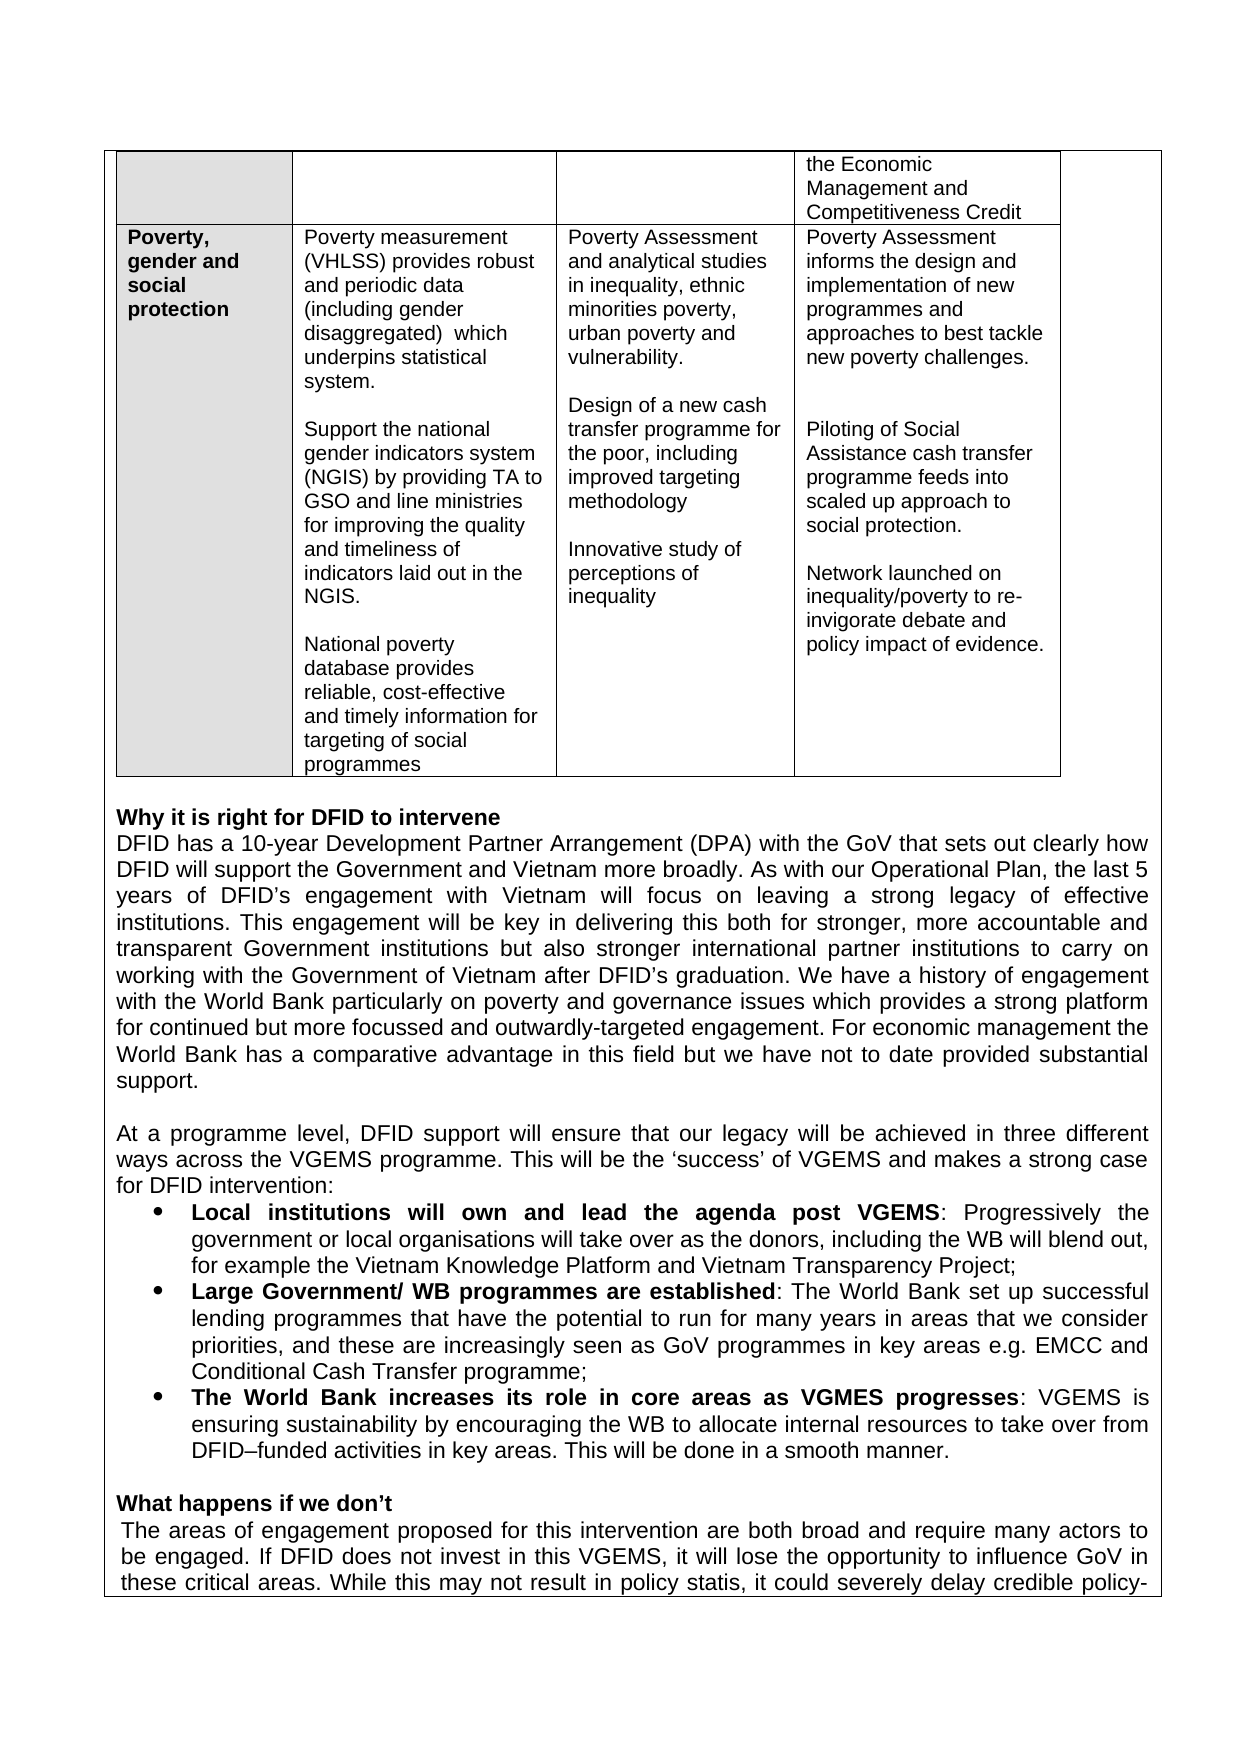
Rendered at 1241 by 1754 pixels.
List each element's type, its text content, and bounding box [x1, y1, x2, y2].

table_cell Poverty Assessment and analytical studies in inequality, ethnic minorities poverty, urban poverty and vulnerability. Design of a new cash transfer programme for the poor, including improved targeting methodology Innovative study of perceptions of inequality [557, 225, 794, 776]
table_header A. Context and need for a DFID intervention Vietnam has made huge strides in reducing poverty and achieving high growth. In 1986, Vietnam launched the doi moi, or restructuring, a government initiative aimed at improving the country’s ailing economic conditions. Since then, the Vietnamese government has implemented significant economic reforms which have transformed the country. Vietnam, today, is a development success story. Over the past two decades, Vietnam has been able to deliver development outcomes that very few countries in the developing world could. During the last 25 years, the poverty headcount ratio has fallen by 80% reaching 14.5% in 2008. With an annual average growth rate of 5.64% between 1997 and 2009, Vietnam is among the fastest growing economies in the world. At the end of 2010, Vietnam’s per capita income was US$ 1,130. However, it is now clear that there are limits to the models of growth and poverty reduction which have been so successful. The future will present Vietnam with three serious challenges which it needs to address if it is to maintain its successful development trajectory: macroeconomic stability, new forms and entrenched poverty and governance challenges especially in transparency. These are described below in more detail as the project will seek to address these challenges and will form the content of the programme. There is a real need for development partners help the Government and other partners think through new and alternative paths for reform in these three areas to unleash a new era of successful development. This is the critical added-value of international partners in middle-income Vietnam. Vietnam’s governance challenges: The Doi Moi reforms that fuelled Vietnam’s rapid growth were not initially based on good governance but rather on a number of specific governance capabilities appropriate for economic reforms. Firstly, there was a high level of political stability and a streamlined political process that ensured stability and predictability. Secondly, the state provided credible protection to the private sector and managed the transition to a market-driven economy in a gradual manner. Thirdly, the state strongly regulated the state-owned enterprises (SOEs) which contributed significantly to growth. Finally, the government proved capable in targeting resources, including foreign aid, to the poor. While these preconditions helped Vietnam transform into and sustain a more market-driven economy, there exist governance weaknesses in key areas which may hold back continued development. Based on the World Governance Indicators (WGI), except for Political Stability, Vietnam has the weakest scores on most other governance areas when compared to peers in Asia (see Table 1). Table 1: Percentile ranking of countries on different governance dimensions Source: World Governance Indicators, World Bank Institute A lack of transparency and accountability lies at the root of governance weaknesses. The reforms also brought about a gradual shift towards decentralised administration and service delivery. In the move to a more devolved system of governance, the system of accountability has also changed, but has not kept pace with demands of a more complex State and economy. Notably corruption is a key issue in Vietnam affecting both citizens and firms as well as concerning policy-makers. Information is vital to any system of accountability. A study commissioned by the World Bank on land management systematically examined how well various transparency provisions are implemented in practice at province, district and commune level. It concludes that although Vietnam has relatively good laws and regulations on the disclosure of information to the public, there is scope for considerable improvement at the enforcement and implementation levels. It is broadly recognised that Vietnamese citizens, firms and enterprises, the media and civil society simply do not have the information they need in a systematic manner. Access to information (A2I) in Vietnam is not backed by any legislation although it is recognised as a right in the Constitution. There are currently many legal documents regulating access to government information. However, there are two key reasons that an access to information law is still needed: one is to help do better what is already in the law, and the other is to recognise the benefits of making public information the rule, rather than the exception. Whilst legislation is not the end in itself, A2I can help mobilise citizens and generate demands on the Government. In this context, having an overarching legislation on A2I could provide an appropriate stimulus for reform. There are critical questions about the direction of governance reforms that Vietnam ought to take to sustain growth and to improve delivery of administrative services. Improved transparency is a critical issue underpinning both economic reforms and new poverty work. It is now time for Vietnam to undertake the next generation of governance reforms focusing on transparency and accountability in public administration. Vietnam’s economic challenges: Until 2007, Vietnam had become accustomed to a benign macroeconomic environment: low to moderate inflation, stable exchange rate, large capital inflows, moderate fiscal deficit, and growing international reserves. As a result, economic management was relatively uncomplicated and the markets were more tolerant to sub-optimal policies. The macroeconomic environment has changed considerably after 2007, as the country became a lower-middle income country and an integral part of the global economy. While benefitting from the global boom, it has also been exposed to global shocks. At the same time, the expansionary fiscal and monetary policy and investment-led approach followed by Vietnam over the last decade to fuel growth has lead to high public fiscal and trade deficits, high inflation and other macroeconomic imbalances. Between 2005 and 2009, Vietnam had one of the highest Inflation rates in Asia (10.8%) – it reached a high of 23% in August 2011. At 5.8% (2005-2009) and 7% in 2010, Vietnam has the highest fiscal deficit in the region. Its trade deficit at 9.4% of GDP between 2005 and 2009 and 11.2% in 2010 is also the highest. The currency has devalued by nearly 25% against the US dollar over the last 4 years. Public debt has grown at 18% annually between 2001 and 2009 – it was 45% of GDP in 2009 - leading to downgrading of its sovereign debt rating by all agencies. The problem has been amplified by medium-term structural constraints in the economy such as stagnant productivity, inadequate infrastructure, skill shortages, poor health of state-owned enterprises (SOEs) and weaknesses in the financial sector. There is growing recognition among senior policy makers that the attention should turn to maintaining macroeconomic stability, and addressing the structural constraints to growth. The Government of Vietnam has accordingly tightened fiscal and monetary policy and results are beginning to show with falling fiscal and external deficits, and declining inflation. The Government has also prioritised three areas of structural reforms including public investment management, state enterprises, and the financial sector. There are important reform challenges ahead to shift the focus from short-term growth targets to sustainable productivity growth. These include better coordination of fiscal and monetary policy, data transparency and policy communication, financial sector stability, and efficient allocation of resources. However, these will be dependent on the governance reforms of transparency in particular, as highlighted in the Vietnam Development Report 2011 on State Owned Enterprises. There is, therefore, immediate need for GoV to undertake critical macroeconomic policy reforms to address the economic challenges outlined above. This does not discredit the policy choices made by the Government over the past decade which served the country well. Rather, it recognises that the policy agenda needs to change with time to keep pace with unfolding economic realities. Poverty and gender challenges in a middle-income country: Vietnam is also facing new challenges in the socio-economic sphere which have emerged from the rapid economic transition of the last two decades. Significant strides in poverty reduction notwithstanding, recent evidence suggests that poverty reduction may have slowed down, inequality is rising and new forms of poverty are visible as a result of rapid economic integration. Recurrent periods of macroeconomic instability have resulted in negative impacts on the poor and highlighted shortcomings in the social security system. Despite good intentions, government policies have tended to be fragmented in nature. The Socio-Economic Development Plan (SEDP) 2011-15 retains a traditional approach to social welfare, with the focus largely on geographically based public investment targeted at poor areas. Vietnam currently lacks a basic cash transfer program for the poor, which is a critical gap in its poverty reduction and social assistance system. The lack of access to the formal social protection system is the biggest welfare gap in Vietnam today. However, Vietnam is in the process of reviewing and streamlining the social security mechanisms. The Social Security Strategy that outlines short and medium term priorities for reforms has been prepared by Ministry of Labour Invalids and Social Affairs (MOLISA) and is awaiting approval. Dialogue is underway on development of a new social assistance scheme to provide a minimum standard of living for all poor and vulnerable people. Further development of the social insurance system is also contemplated and includes amendments to the Social Insurance Law to make the current system financially sustainable and to expand coverage as well as modernisation of the Vietnam Social Security’s (VSS) administration and fund management capacities. Vietnam has made great strides in improving gender equality. The legislative framework has been enhanced with the passing of the Gender Equality Law (2006) and the Anti-Domestic Violence Law (2007). However implementation remains patchy, especially the M&E framework. The approval of the National Gender Development Indicators System (NGIS) marks a significant step forward in tackling this gap. Supporting the implementation of this will be a key priority for the coming period. There is need for GoV to recalibrate its focus on social equity by strengthening its approach to make poverty reduction more inclusive, better targeting social transfers to the poor and ethnic minorities and tackling new forms of poverty in urban areas. B. Evidence: Experience to date DFID and the World Bank have a strong track record of supporting evidence-based policy making in Vietnam with some evidence of impact. For more than 10 years, DFID has channelled technical support to the Government of Vietnam through the World Bank via a trust fund. The first phase of support, Poverty Analysis and Policy Advocacy Programme (PAPAP) was to assist GoV to have better access to and use qualitative and quantitative research to deepen understanding of poverty and to inform their policies, strategies and programmes. In the second phase of support, Governance and Poverty Analysis and Policy Advocacy Programme (GAPAP), the area of support was widened to cover development analysis and policy advice for improved policy-making on poverty as well as governance issues. Box 2 outlines some key deliverables from this support. GAPAP was rated as a very successful programme, scoring the highest mark of 1 in the end of project completion report in January 2012. GAPAP also provided technical support to the Poverty Reduction Support Credit (PRSC) to which DFID contributed £100 million over 5 years. This cycle has now ended but there are concrete plans for a follow-up policy lending operation called Economic Management and Competiveness Credit (EMCC). DFID will not contribute core support to the credit. There is as strong demand from the government to receive continued support on poverty and governance analysis and policy advice with products and deliverables. GAPAP has proven to be the right approach, but there is also a need to deepen analysis in some areas e.g. public expenditure and government fiscal policies, or expand is other areas e.g. the land market; and introduce innovative approaches (e.g. using social media) to improve policy influencing of the current portfolio of governance and poverty. The addition of macroeconomic management and more intensive support to social protection to the current portfolio is in response to the contextual demands: they are the critical issues in Vietnam which needs to be addressed, and thus presents many opportunities for the next 5 years. Context evidence VGEMS is firmly aligned with Government priorities. The Socio-Economic Development Strategy (SEDS) 2011-2020 and the Socio-Economic Development Plan (SEDP) 2011-2015 articulate the Government’s medium and long term visions wand reflect the key challenges. The SEDP 2011-2015 in particular focuses on the policies needed to achieve high quality and sustainable economic growth. These include the need to restructure the economy to increase the share of high value-adding economic activities, improve the living standards of ethnic minority populations, strengthen environmental protection, and mitigate and prevent the adverse impacts of climate change. The SEDP also identifies the need to strengthen effectiveness and efficiency of state management through administrative reform including strengthening transparency and accountability mechanisms and fighting corruption. The Government adopted in late 2011 three top priorities for economic restructuring: public investment, State Owned Enterprise (SOE) reform and banking sector. Underpinning each of these is a need for greater transparency and openness. There is strong evidence (within country and comparative) on the challenges Vietnam faces in the current context as well as what it needs to do to tackle them. This has been articulated extensively in three critical pieces of diagnostic work – The Vietnam Poverty Assessment published in 2010, the Vietnam Development Report (VDR) 2010 on Modern Institutions and Vietnam Competitiveness Report (VCR) 2010. The first two have been supported directly through GAPAP: The Vietnam Poverty Assessment presents the trends in poverty reduction in Vietnam, analyses the implications in the context of the post-WTO accession period, and makes the case for strengthening social protection, for enlarging opportunities for the poor and for reducing ethnic minority poverty. It advocates the need for different types of policy interventions for chronic and transitory. The Vietnam Development Report 2010 focuses on devolution and accountability, two aspects of modern institutions that are the essence of Vietnam’s experience in the past two decades. It examines the central state apparatus in the devolved set-up, local governance, functional devolution to units providing administrative services and direct services, the legal and judicial system and an array of forms of oversight for the devolving system. Finally it examines `access to information’, which is the most critical element holding accountability systems together. The Vietnam Competitiveness Report 2010 contains a broad assessment of Vietnam’s current competitiveness, an analysis of the key challenges and opportunities ahead, and a proposal for an economic strategy to enable Vietnam to reach a higher level of sustainable growth. It identifies the three most critical tasks Vietnam is currently facing based on this assessment, and makes concrete action recommendations on how to address them. There is an increasing recognition and acceptance of the role good research and policy engagement can have in policy-making in Vietnam. A study by the Vietnam Academy for Social Sciences helps map out the ways of engaging in policy discussions based on research and points to positive examples in the Vietnamese context. Through GAPAP DFID and the WB have tested how to get challenging messages across to the right constituents: small, informal workshops, targeting provinces, working with National Assembly and engaging with broader stakeholders (see the Policy Impact Study on the Vietnam Development Report 2010 which captures these lessons). VGEMS: addressing key gaps in an innovative manner The next five years are set to be dynamic and uncertain and pose a range of complex challenges for Vietnam. In this rapidly changing environment, there is a need for Government to be proactive and forward-thinking. External support can help to enable the Government to be in a position to shape the reform agenda rather than be shaped by the changing context. For this to happen, three key demands can be seen as emerging: Demand for timely, accurate and wide-ranging data across sectors: There is a need to strengthen both the institutionalised data collection mechanisms (such as the Vietnam Household Living Standards Survey - VHLSS) as well as innovate with citizen feedback mechanisms on quality of governance and public service delivery. Demand for multiple perspectives for high quality analysis and diagnostics: Equally there is real demand for responsive, high-quality analysis of the key challenges facing Vietnam based on the data and information gathered to develop critical pieces of evidence papers across thematic areas. These may be generated from multiple organisations, both within Government and outside. Demand to create pressure and consensus for reforms: Whether at the national level when dealing with macro-economic issues or at the local level on basic service delivery, making evidence count is fundamental. Too often good analysis has not been played out in the policy discussions effectively. Traditional dissemination processes have limited utility and there is need to seek new and creative routes to generate debate and influence policy and its implementation. None of the above is easy or automatic, and nor is demand universal. But there are opportunities and openings which should be grasped. Working on the three levels makes VGEMS innovative: it is proposing new and untested initiatives to raise public awareness and mobilise public pressure for change. This is built into the project as the central aspect. It does not mean that success will be assured, given the context. This takes the lessons from GAPAP and is well grounded in the new context in Vietnam. However, it is important to emphasise that it is not more of the same. VGEMS will move on from gathering evidence to increasing policy impact. Policy areas for VGEMS The three policy areas where there is immediate need to address the demands of data, analysis and reducing the gap between evidence, policy and implementation are captured in the matrix below with examples of work that will be completed under VGEMS is presented. Table 1: Indicative table of interventions by policy sphere and level. Why it is right for DFID to intervene DFID has a 10-year Development Partner Arrangement (DPA) with the GoV that sets out clearly how DFID will support the Government and Vietnam more broadly. As with our Operational Plan, the last 5 years of DFID’s engagement with Vietnam will focus on leaving a strong legacy of effective institutions. This engagement will be key in delivering this both for stronger, more accountable and transparent Government institutions but also stronger international partner institutions to carry on working with the Government of Vietnam after DFID’s graduation. We have a history of engagement with the World Bank particularly on poverty and governance issues which provides a strong platform for continued but more focussed and outwardly-targeted engagement. For economic management the World Bank has a comparative advantage in this field but we have not to date provided substantial support. At a programme level, DFID support will ensure that our legacy will be achieved in three different ways across the VGEMS programme. This will be the ‘success’ of VGEMS and makes a strong case for DFID intervention: Local institutions will own and lead the agenda post VGEMS: Progressively the government or local organisations will take over as the donors, including the WB will blend out, for example the Vietnam Knowledge Platform and Vietnam Transparency Project; Large Government/ WB programmes are established: The World Bank set up successful lending programmes that have the potential to run for many years in areas that we consider priorities, and these are increasingly seen as GoV programmes in key areas e.g. EMCC and Conditional Cash Transfer programme; The World Bank increases its role in core areas as VGMES progresses: VGEMS is ensuring sustainability by encouraging the WB to allocate internal resources to take over from DFID–funded activities in key areas. This will be done in a smooth manner. What happens if we don’t The areas of engagement proposed for this intervention are both broad and require many actors to be engaged. If DFID does not invest in this VGEMS, it will lose the opportunity to influence GoV in these critical areas. While this may not result in policy statis, it could severely delay credible policy-making in key areas. Without DFID’s contribution through the trust fund, the World Bank will find it increasingly difficult to extend technical assistance and policy support to GoV. It will be extremely difficult for the World Bank to find similar funding from other sources to support the proposed interventions. VGEMS would not be the only actor – and the World Bank will engage on these areas without our support but to a far lesser degree. There is no displacement in the additional support but rather a leveraging of World Bank influence, analytics and assistance budget and staff time. The Asian Development Bank is likely to engage especially on the economic management area but does not have the in-country technical resources. The UN in particular engages on smaller initiatives around the poverty and social protection agenda and on governance. However, their support tends to be on an ad hoc basis in terms of data and evidence production especially on the poverty/data work. They do not have a comparative advantage on economic management. As other bilaterals also graduate and change their development focus, there are fewer actors engaging at such a high level or focussing on policy dialogue. To date, DFID has funded much of the core data work (around VHLSS) and poverty data, as well as substantial work on transparency/governance. Without this support, this work is unlikely to continue at the current level and leave a substantial gap in the overall support in these areas. [105, 151, 1161, 1596]
table_cell Poverty Assessment informs the design and implementation of new programmes and approaches to best tackle new poverty challenges. Piloting of Social Assistance cash transfer programme feeds into scaled up approach to social protection. Network launched on inequality/poverty to re-invigorate debate and policy impact of evidence. [795, 225, 1060, 776]
table_cell the Economic Management and Competitiveness Credit [795, 152, 1060, 224]
table_cell [293, 152, 556, 224]
table_cell Poverty, gender and social protection [117, 225, 292, 776]
table_cell [117, 152, 292, 224]
table_cell Poverty measurement (VHLSS) provides robust and periodic data (including gender disaggregated) which underpins statistical system. Support the national gender indicators system (NGIS) by providing TA to GSO and line ministries for improving the quality and timeliness of indicators laid out in the NGIS. National poverty database provides reliable, cost-effective and timely information for targeting of social programmes [293, 225, 556, 776]
table_cell [557, 152, 794, 224]
